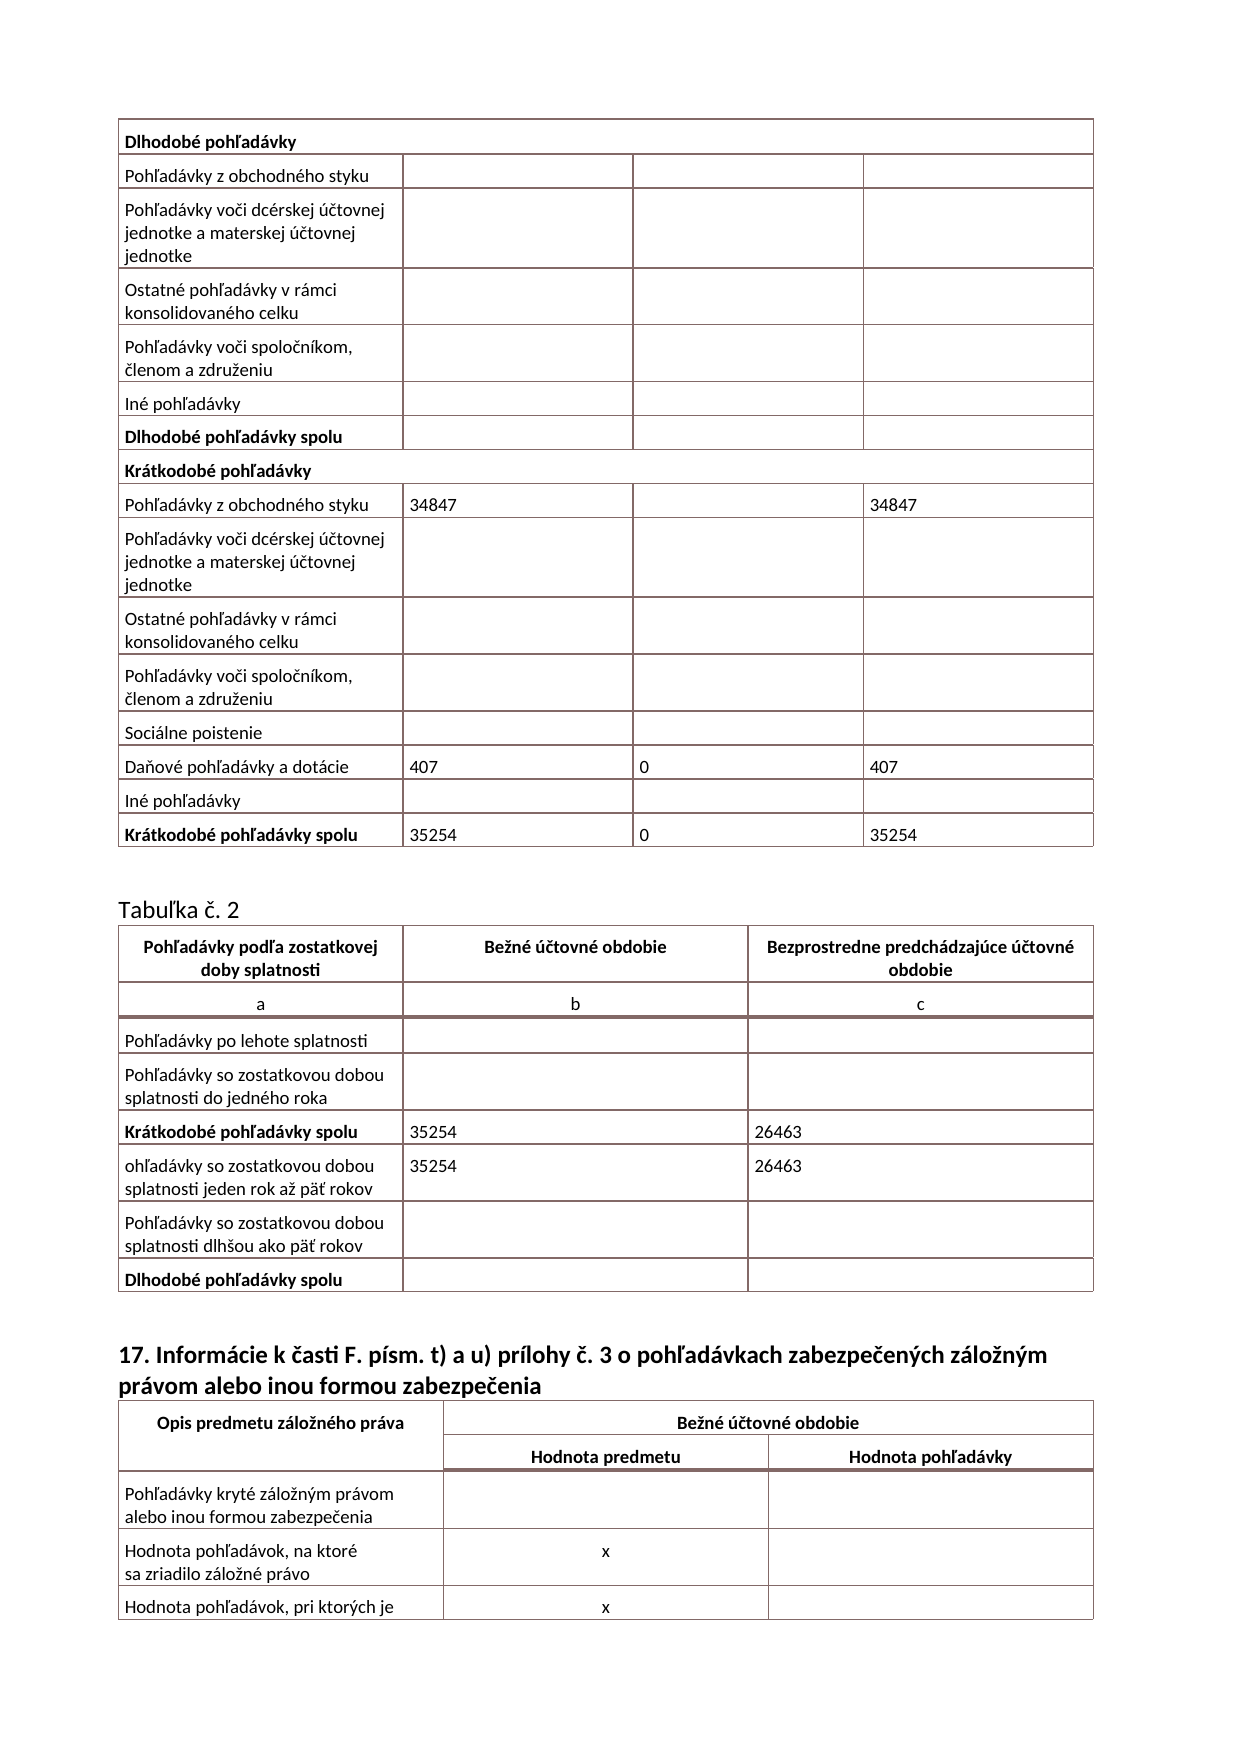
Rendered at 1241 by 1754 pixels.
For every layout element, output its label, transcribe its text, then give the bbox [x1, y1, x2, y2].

table_cell Hodnota pohľadávky [769, 1435, 1093, 1468]
table_cell Iné pohľadávky [119, 780, 402, 812]
text 17. Informácie k časti F. písm. t) a u) prílohy č. 3 o pohľadávkach zabezpečených záložným právom alebo inou formou zabezpečenia [118, 1339, 1122, 1400]
table_cell 34847 [864, 484, 1093, 517]
table_header Opis predmetu záložného práva [119, 1401, 443, 1470]
table_cell [769, 1472, 1093, 1528]
table_header Pohľadávky podľa zostatkovej doby splatnosti [119, 926, 402, 981]
table_cell x [444, 1529, 768, 1585]
table_cell Pohľadávky po lehote splatnosti [119, 1019, 402, 1052]
table_cell 35254 [404, 814, 632, 846]
table_cell Pohľadávky voči dcérskej účtovnej jednotke a materskej účtovnej jednotke [119, 518, 402, 596]
table_cell [864, 712, 1093, 744]
table_cell [864, 780, 1093, 812]
table_cell [634, 189, 863, 267]
table_cell [769, 1529, 1093, 1585]
table_cell Sociálne poistenie [119, 712, 402, 744]
table_cell [404, 518, 632, 596]
table_cell [749, 1259, 1093, 1291]
table_cell [864, 269, 1093, 324]
table_cell [864, 598, 1093, 653]
table_cell [404, 780, 632, 812]
table_cell Pohľadávky voči spoločníkom, členom a združeniu [119, 325, 402, 381]
table_cell [404, 416, 632, 449]
table_cell [634, 518, 863, 596]
table_cell 407 [864, 746, 1093, 778]
table_cell [404, 155, 632, 187]
table_cell Dlhodobé pohľadávky spolu [119, 416, 402, 449]
table_cell Dlhodobé pohľadávky [119, 120, 1093, 153]
table_cell [404, 655, 632, 710]
table_cell [864, 416, 1093, 449]
table_cell [864, 155, 1093, 187]
table_cell [444, 1472, 768, 1528]
table_cell Ostatné pohľadávky v rámci konsolidovaného celku [119, 598, 402, 653]
table_cell [749, 1019, 1093, 1052]
table_cell [634, 780, 863, 812]
table_cell [634, 484, 863, 517]
table_cell [634, 325, 863, 381]
table_cell 35254 [404, 1111, 747, 1143]
table_cell 34847 [404, 484, 632, 517]
table_cell Krátkodobé pohľadávky spolu [119, 1111, 402, 1143]
table_cell [404, 325, 632, 381]
table_cell ohľadávky so zostatkovou dobou splatnosti jeden rok až päť rokov [119, 1145, 402, 1200]
table_cell [749, 1202, 1093, 1257]
table_cell Ostatné pohľadávky v rámci konsolidovaného celku [119, 269, 402, 324]
table_cell Dlhodobé pohľadávky spolu [119, 1259, 402, 1291]
table_cell [769, 1586, 1093, 1619]
table_cell [749, 1054, 1093, 1109]
table_cell [864, 325, 1093, 381]
table_cell [404, 1202, 747, 1257]
table_cell 26463 [749, 1111, 1093, 1143]
table_cell [634, 269, 863, 324]
table_cell 0 [634, 814, 863, 846]
table_cell [404, 598, 632, 653]
table_cell Hodnota predmetu [444, 1435, 768, 1468]
table_cell 35254 [404, 1145, 747, 1200]
table_cell Pohľadávky voči spoločníkom, členom a združeniu [119, 655, 402, 710]
table_cell Daňové pohľadávky a dotácie [119, 746, 402, 778]
table_cell Pohľadávky z obchodného styku [119, 155, 402, 187]
table_cell [404, 269, 632, 324]
table_cell Pohľadávky voči dcérskej účtovnej jednotke a materskej účtovnej jednotke [119, 189, 402, 267]
table_cell [864, 189, 1093, 267]
text Tabuľka č. 2 [118, 894, 1122, 925]
table_cell Hodnota pohľadávok, na ktoré sa zriadilo záložné právo [119, 1529, 443, 1585]
table_cell [864, 518, 1093, 596]
table_cell [404, 1259, 747, 1291]
table_cell [634, 655, 863, 710]
table_cell a [119, 983, 402, 1015]
table_cell 35254 [864, 814, 1093, 846]
table_cell c [749, 983, 1093, 1015]
table_cell b [404, 983, 747, 1015]
table_cell [634, 712, 863, 744]
table_cell 26463 [749, 1145, 1093, 1200]
table_cell Pohľadávky so zostatkovou dobou splatnosti do jedného roka [119, 1054, 402, 1109]
table_cell Hodnota pohľadávok, pri ktorých je [119, 1586, 443, 1619]
table_cell 407 [404, 746, 632, 778]
table_cell [634, 416, 863, 449]
table_cell [404, 382, 632, 415]
table_header Bežné účtovné obdobie [404, 926, 747, 981]
table_cell [634, 155, 863, 187]
table_cell Pohľadávky z obchodného styku [119, 484, 402, 517]
table_cell 0 [634, 746, 863, 778]
table_cell x [444, 1586, 768, 1619]
table_header Bežné účtovné obdobie [444, 1401, 1093, 1434]
table_cell Iné pohľadávky [119, 382, 402, 415]
table_header Bezprostredne predchádzajúce účtovné obdobie [749, 926, 1093, 981]
table_cell Pohľadávky so zostatkovou dobou splatnosti dlhšou ako päť rokov [119, 1202, 402, 1257]
table_cell Pohľadávky kryté záložným právom alebo inou formou zabezpečenia [119, 1472, 443, 1528]
table_cell [634, 382, 863, 415]
table_cell [404, 189, 632, 267]
table_cell [404, 1054, 747, 1109]
table_cell Krátkodobé pohľadávky [119, 450, 1093, 483]
table_cell [404, 1019, 747, 1052]
table_cell [634, 598, 863, 653]
table_cell [864, 655, 1093, 710]
table_cell Krátkodobé pohľadávky spolu [119, 814, 402, 846]
table_cell [404, 712, 632, 744]
table_cell [864, 382, 1093, 415]
